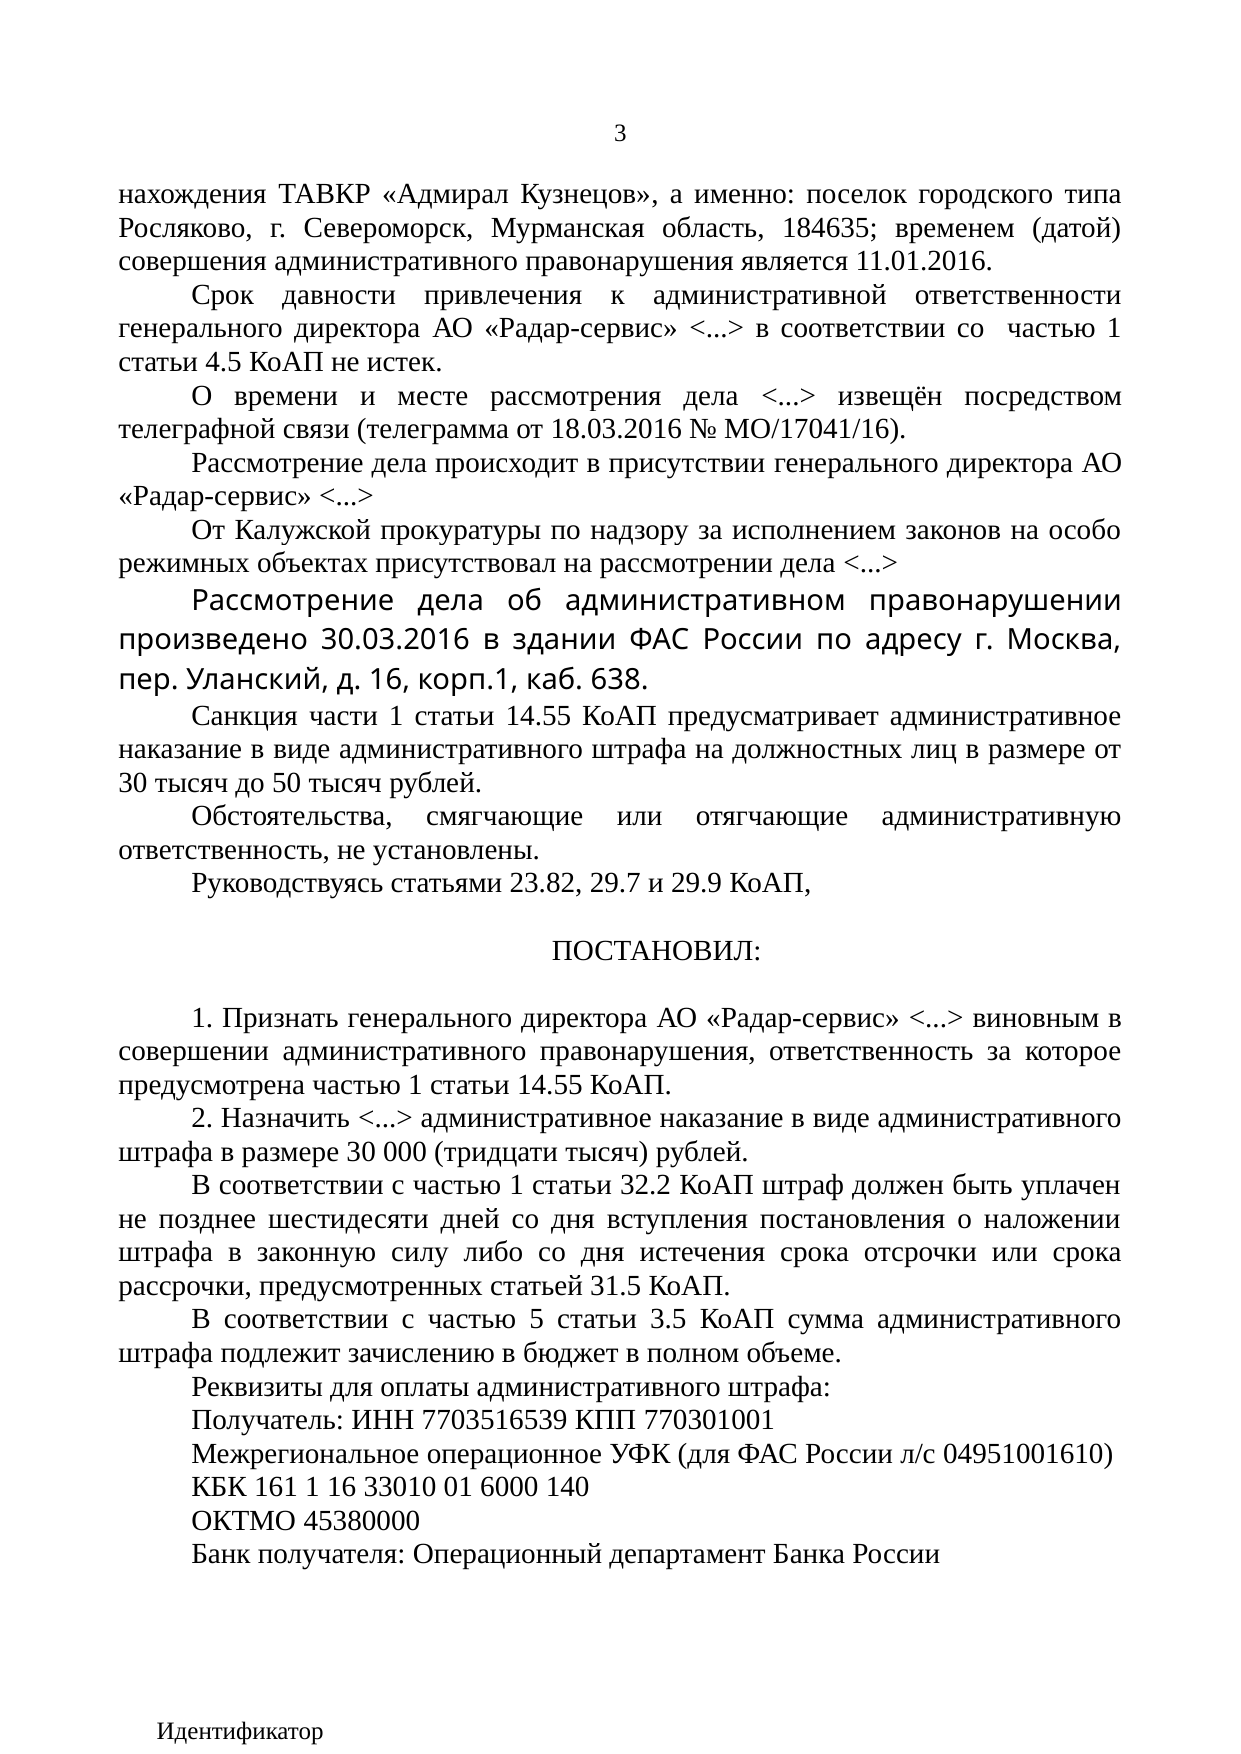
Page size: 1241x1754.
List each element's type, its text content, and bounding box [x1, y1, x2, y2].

text 2. Назначить <...> административное наказание в виде административного штрафа в размере 30 000 (тридцати тысяч) рублей. [118, 1100, 1122, 1167]
text Обстоятельства, смягчающие или отягчающие административную ответственность, не установлены. [118, 798, 1122, 866]
text ОКТМО 45380000 [118, 1503, 1122, 1536]
text В соответствии с частью 1 статьи 32.2 КоАП штраф должен быть уплачен не позднее шестидесяти дней со дня вступления постановления о наложении штрафа в законную силу либо со дня истечения срока отсрочки или срока рассрочки, предусмотренных статьей 31.5 КоАП. [118, 1167, 1122, 1302]
text 1. Признать генерального директора АО «Радар-сервис» <...> виновным в совершении административного правонарушения, ответственность за которое предусмотрена частью 1 статьи 14.55 КоАП. [118, 1000, 1122, 1100]
text ПОСТАНОВИЛ: [118, 933, 1122, 966]
text Банк получателя: Операционный департамент Банка России [118, 1536, 1122, 1570]
text Реквизиты для оплаты административного штрафа: [118, 1369, 1122, 1402]
text Срок давности привлечения к административной ответственности генерального директора АО «Радар-сервис» <...> в соответствии со частью 1 статьи 4.5 КоАП не истек. [118, 277, 1122, 378]
text О времени и месте рассмотрения дела <...> извещён посредством телеграфной связи (телеграмма от 18.03.2016 № МО/17041/16). [118, 378, 1122, 445]
text Рассмотрение дела об административном правонарушении произведено 30.03.2016 в здании ФАС России по адресу г. Москва, пер. Уланский, д. 16, корп.1, каб. 638. [118, 579, 1122, 698]
text Руководствуясь статьями 23.82, 29.7 и 29.9 КоАП, [118, 866, 1122, 899]
text От Калужской прокуратуры по надзору за исполнением законов на особо режимных объектах присутствовал на рассмотрении дела <...> [118, 512, 1122, 579]
text КБК 161 1 16 33010 01 6000 140 [118, 1469, 1122, 1503]
text нахождения ТАВКР «Адмирал Кузнецов», а именно: поселок городского типа Росляково, г. Североморск, Мурманская область, 184635; временем (датой) совершения административного правонарушения является 11.01.2016. [118, 176, 1122, 277]
text Санкция части 1 статьи 14.55 КоАП предусматривает административное наказание в виде административного штрафа на должностных лиц в размере от 30 тысяч до 50 тысяч рублей. [118, 698, 1122, 798]
text В соответствии с частью 5 статьи 3.5 КоАП сумма административного штрафа подлежит зачислению в бюджет в полном объеме. [118, 1302, 1122, 1369]
text Межрегиональное операционное УФК (для ФАС России л/с 04951001610) [118, 1436, 1122, 1469]
text Получатель: ИНН 7703516539 КПП 770301001 [118, 1402, 1122, 1436]
text Рассмотрение дела происходит в присутствии генерального директора АО «Радар-сервис» <...> [118, 445, 1122, 512]
